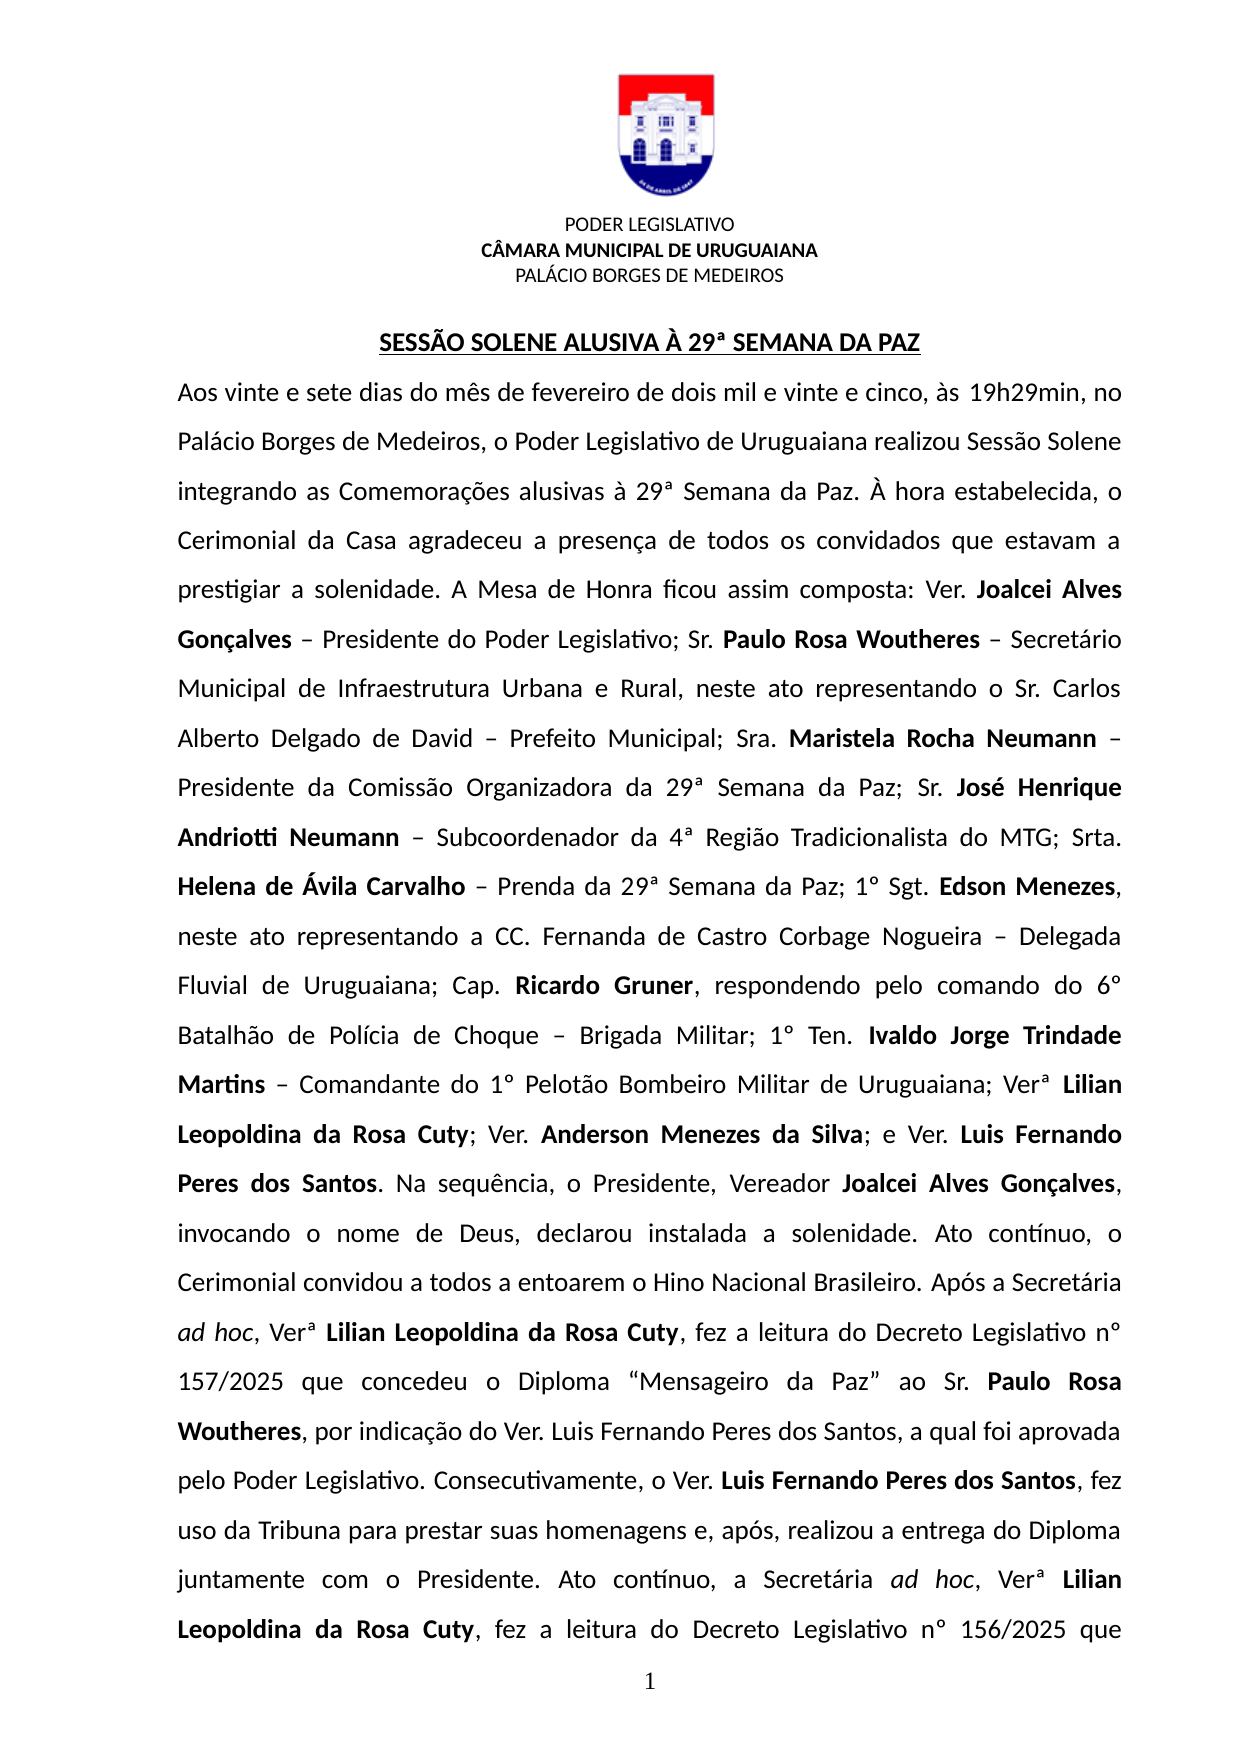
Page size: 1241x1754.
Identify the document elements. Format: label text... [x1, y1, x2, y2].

picture [595, 64, 738, 207]
text Aos vinte e sete dias do mês de fevereiro de dois mil e vinte e cinco, às 19h29min, no Palácio Borges de Medeiros, o Poder Legislativo de Uruguaiana realizou Sessão Solene integrando as Comemorações alusivas à 29ª Semana da Paz. À hora estabelecida, o Cerimonial da Casa agradeceu a presença de todos os convidados que estavam a prestigiar a solenidade. A Mesa de Honra ficou assim composta: Ver. Joalcei Alves Gonçalves – Presidente do Poder Legislativo; Sr. Paulo Rosa Woutheres – Secretário Municipal de Infraestrutura Urbana e Rural, neste ato representando o Sr. Carlos Alberto Delgado de David – Prefeito Municipal; Sra. Maristela Rocha Neumann – Presidente da Comissão Organizadora da 29ª Semana da Paz; Sr. José Henrique Andriotti Neumann – Subcoordenador da 4ª Região Tradicionalista do MTG; Srta. Helena de Ávila Carvalho – Prenda da 29ª Semana da Paz; 1º Sgt. Edson Menezes, neste ato representando a CC. Fernanda de Castro Corbage Nogueira – Delegada Fluvial de Uruguaiana; Cap. Ricardo Gruner, respondendo pelo comando do 6º Batalhão de Polícia de Choque – Brigada Militar; 1º Ten. Ivaldo Jorge Trindade Martins – Comandante do 1º Pelotão Bombeiro Militar de Uruguaiana; Verª Lilian Leopoldina da Rosa Cuty; Ver. Anderson Menezes da Silva; e Ver. Luis Fernando Peres dos Santos. Na sequência, o Presidente, Vereador Joalcei Alves Gonçalves, invocando o nome de Deus, declarou instalada a solenidade. Ato contínuo, o Cerimonial convidou a todos a entoarem o Hino Nacional Brasileiro. Após a Secretária ad hoc, Verª Lilian Leopoldina da Rosa Cuty, fez a leitura do Decreto Legislativo nº 157/2025 que concedeu o Diploma “Mensageiro da Paz” ao Sr. Paulo Rosa Woutheres, por indicação do Ver. Luis Fernando Peres dos Santos, a qual foi aprovada pelo Poder Legislativo. Consecutivamente, o Ver. Luis Fernando Peres dos Santos, fez uso da Tribuna para prestar suas homenagens e, após, realizou a entrega do Diploma juntamente com o Presidente. Ato contínuo, a Secretária ad hoc, Verª Lilian Leopoldina da Rosa Cuty, fez a leitura do Decreto Legislativo nº 156/2025 que [177, 375, 1122, 1645]
